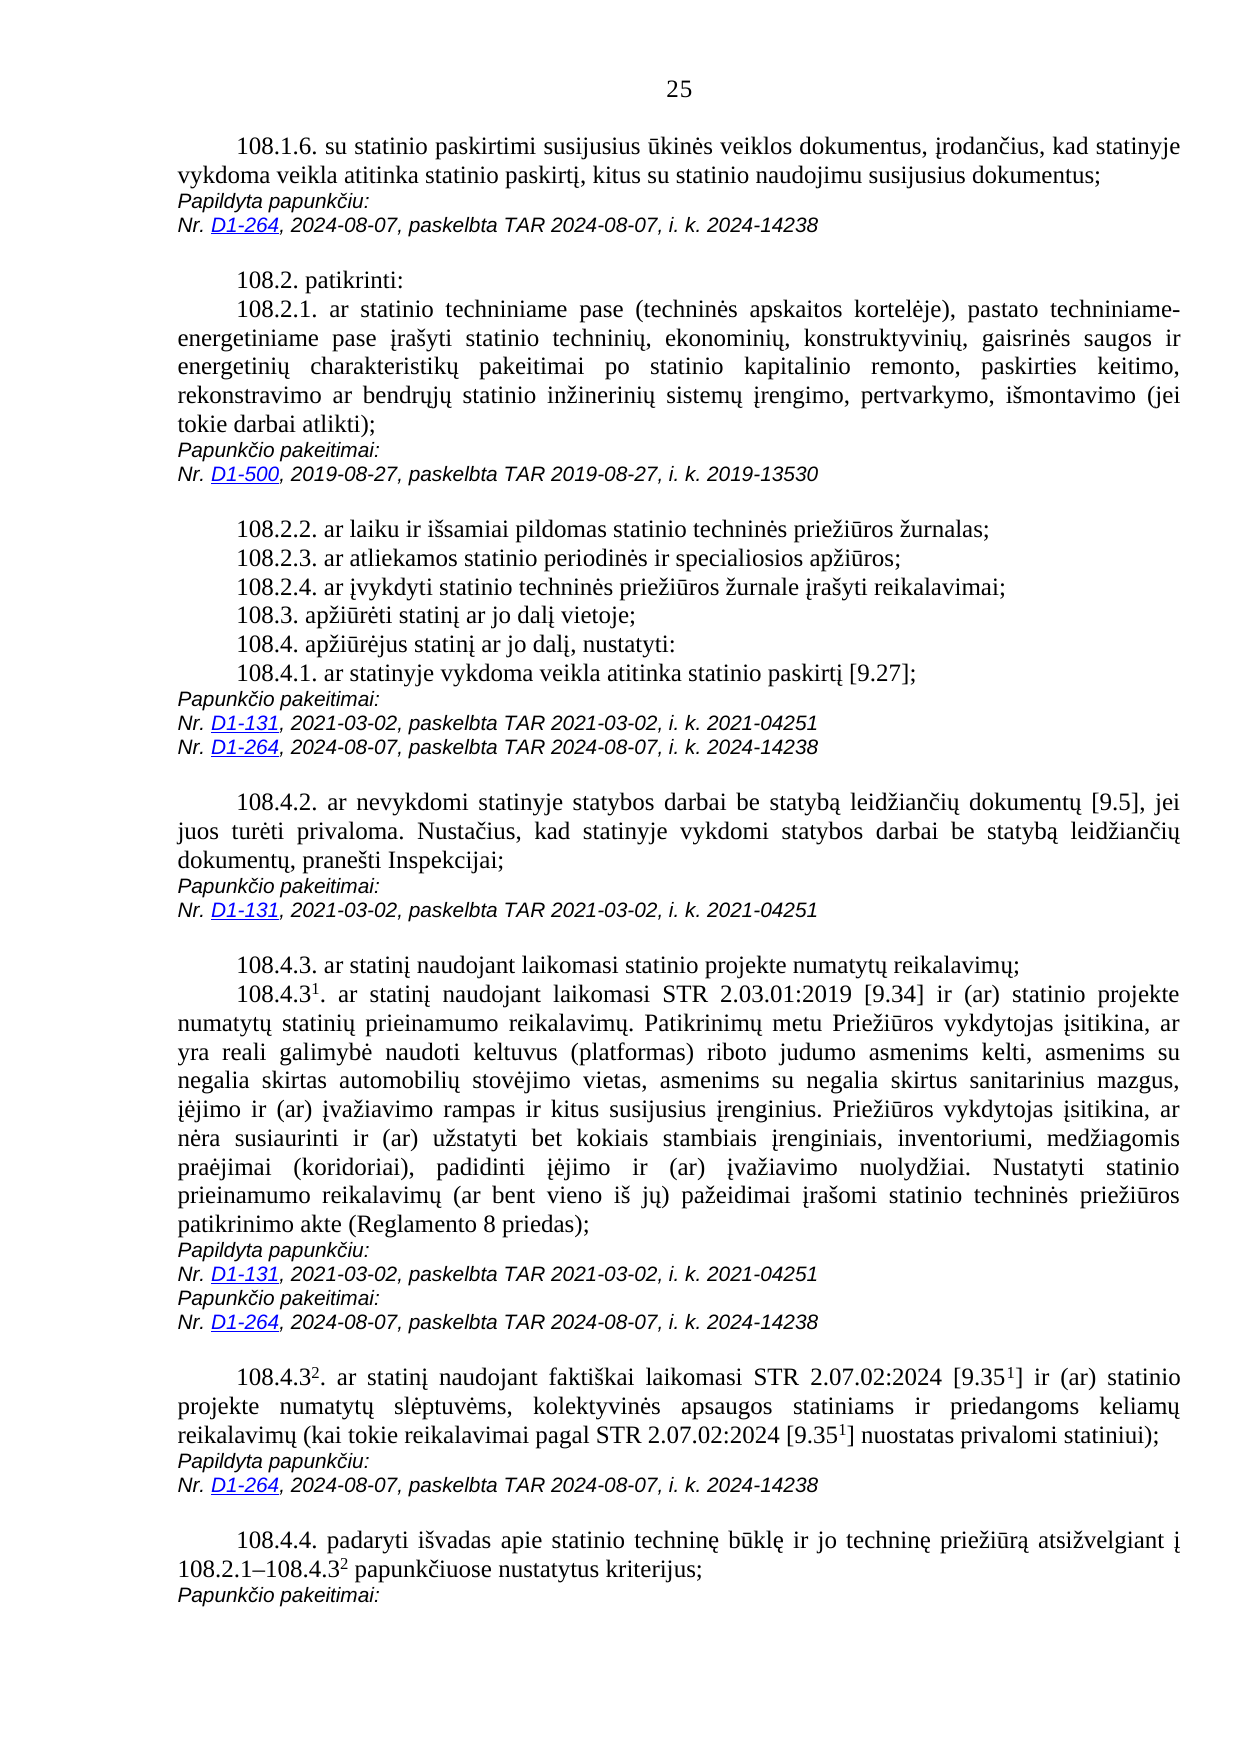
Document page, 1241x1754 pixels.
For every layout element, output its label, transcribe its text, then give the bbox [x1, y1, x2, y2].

text 108.2.3. ar atliekamos statinio periodinės ir specialiosios apžiūros; [177, 543, 1181, 572]
text Papildyta papunkčiu: [177, 1238, 1181, 1262]
text Papunkčio pakeitimai: [177, 874, 1181, 898]
text Nr. D1-264, 2024-08-07, paskelbta TAR 2024-08-07, i. k. 2024-14238 [177, 212, 1181, 236]
text Nr. D1-264, 2024-08-07, paskelbta TAR 2024-08-07, i. k. 2024-14238 [177, 735, 1181, 759]
text 108.2.2. ar laiku ir išsamiai pildomas statinio techninės priežiūros žurnalas; [177, 514, 1181, 543]
text 108.4.1. ar statinyje vykdoma veikla atitinka statinio paskirtį [9.27]; [177, 658, 1181, 687]
text Nr. D1-131, 2021-03-02, paskelbta TAR 2021-03-02, i. k. 2021-04251 [177, 1262, 1181, 1286]
text 108.4.4. padaryti išvadas apie statinio techninę būklę ir jo techninę priežiūrą atsižvelgiant į 108.2.1–108.4.32 papunkčiuose nustatytus kriterijus; [177, 1525, 1181, 1583]
text Papunkčio pakeitimai: [177, 438, 1181, 462]
text Papunkčio pakeitimai: [177, 687, 1181, 711]
text Nr. D1-131, 2021-03-02, paskelbta TAR 2021-03-02, i. k. 2021-04251 [177, 711, 1181, 735]
text 108.4.3. ar statinį naudojant laikomasi statinio projekte numatytų reikalavimų; [177, 950, 1181, 979]
text Papunkčio pakeitimai: [177, 1583, 1181, 1607]
text Papildyta papunkčiu: [177, 188, 1181, 212]
text 108.3. apžiūrėti statinį ar jo dalį vietoje; [177, 601, 1181, 629]
text Nr. D1-264, 2024-08-07, paskelbta TAR 2024-08-07, i. k. 2024-14238 [177, 1310, 1181, 1334]
text 108.4.2. ar nevykdomi statinyje statybos darbai be statybą leidžiančių dokumentų [9.5], jei juos turėti privaloma. Nustačius, kad statinyje vykdomi statybos darbai be statybą leidžiančių dokumentų, pranešti Inspekcijai; [177, 787, 1181, 874]
text Papildyta papunkčiu: [177, 1449, 1181, 1473]
text 108.4.32. ar statinį naudojant faktiškai laikomasi STR 2.07.02:2024 [9.351] ir (ar) statinio projekte numatytų slėptuvėms, kolektyvinės apsaugos statiniams ir priedangoms keliamų reikalavimų (kai tokie reikalavimai pagal STR 2.07.02:2024 [9.351] nuostatas privalomi statiniui); [177, 1362, 1181, 1449]
text 108.4. apžiūrėjus statinį ar jo dalį, nustatyti: [177, 629, 1181, 658]
text Papunkčio pakeitimai: [177, 1286, 1181, 1310]
text Nr. D1-131, 2021-03-02, paskelbta TAR 2021-03-02, i. k. 2021-04251 [177, 898, 1181, 922]
text 108.2.4. ar įvykdyti statinio techninės priežiūros žurnale įrašyti reikalavimai; [177, 572, 1181, 601]
text 108.4.31. ar statinį naudojant laikomasi STR 2.03.01:2019 [9.34] ir (ar) statinio projekte numatytų statinių prieinamumo reikalavimų. Patikrinimų metu Priežiūros vykdytojas įsitikina, ar yra reali galimybė naudoti keltuvus (platformas) riboto judumo asmenims kelti, asmenims su negalia skirtas automobilių stovėjimo vietas, asmenims su negalia skirtus sanitarinius mazgus, įėjimo ir (ar) įvažiavimo rampas ir kitus susijusius įrenginius. Priežiūros vykdytojas įsitikina, ar nėra susiaurinti ir (ar) užstatyti bet kokiais stambiais įrenginiais, inventoriumi, medžiagomis praėjimai (koridoriai), padidinti įėjimo ir (ar) įvažiavimo nuolydžiai. Nustatyti statinio prieinamumo reikalavimų (ar bent vieno iš jų) pažeidimai įrašomi statinio techninės priežiūros patikrinimo akte (Reglamento 8 priedas); [177, 979, 1181, 1238]
text Nr. D1-500, 2019-08-27, paskelbta TAR 2019-08-27, i. k. 2019-13530 [177, 462, 1181, 486]
text Nr. D1-264, 2024-08-07, paskelbta TAR 2024-08-07, i. k. 2024-14238 [177, 1473, 1181, 1497]
text 108.2. patikrinti: [177, 265, 1181, 294]
text 108.1.6. su statinio paskirtimi susijusius ūkinės veiklos dokumentus, įrodančius, kad statinyje vykdoma veikla atitinka statinio paskirtį, kitus su statinio naudojimu susijusius dokumentus; [177, 131, 1181, 188]
text 108.2.1. ar statinio techniniame pase (techninės apskaitos kortelėje), pastato techniniame-energetiniame pase įrašyti statinio techninių, ekonominių, konstruktyvinių, gaisrinės saugos ir energetinių charakteristikų pakeitimai po statinio kapitalinio remonto, paskirties keitimo, rekonstravimo ar bendrųjų statinio inžinerinių sistemų įrengimo, pertvarkymo, išmontavimo (jei tokie darbai atlikti); [177, 294, 1181, 438]
